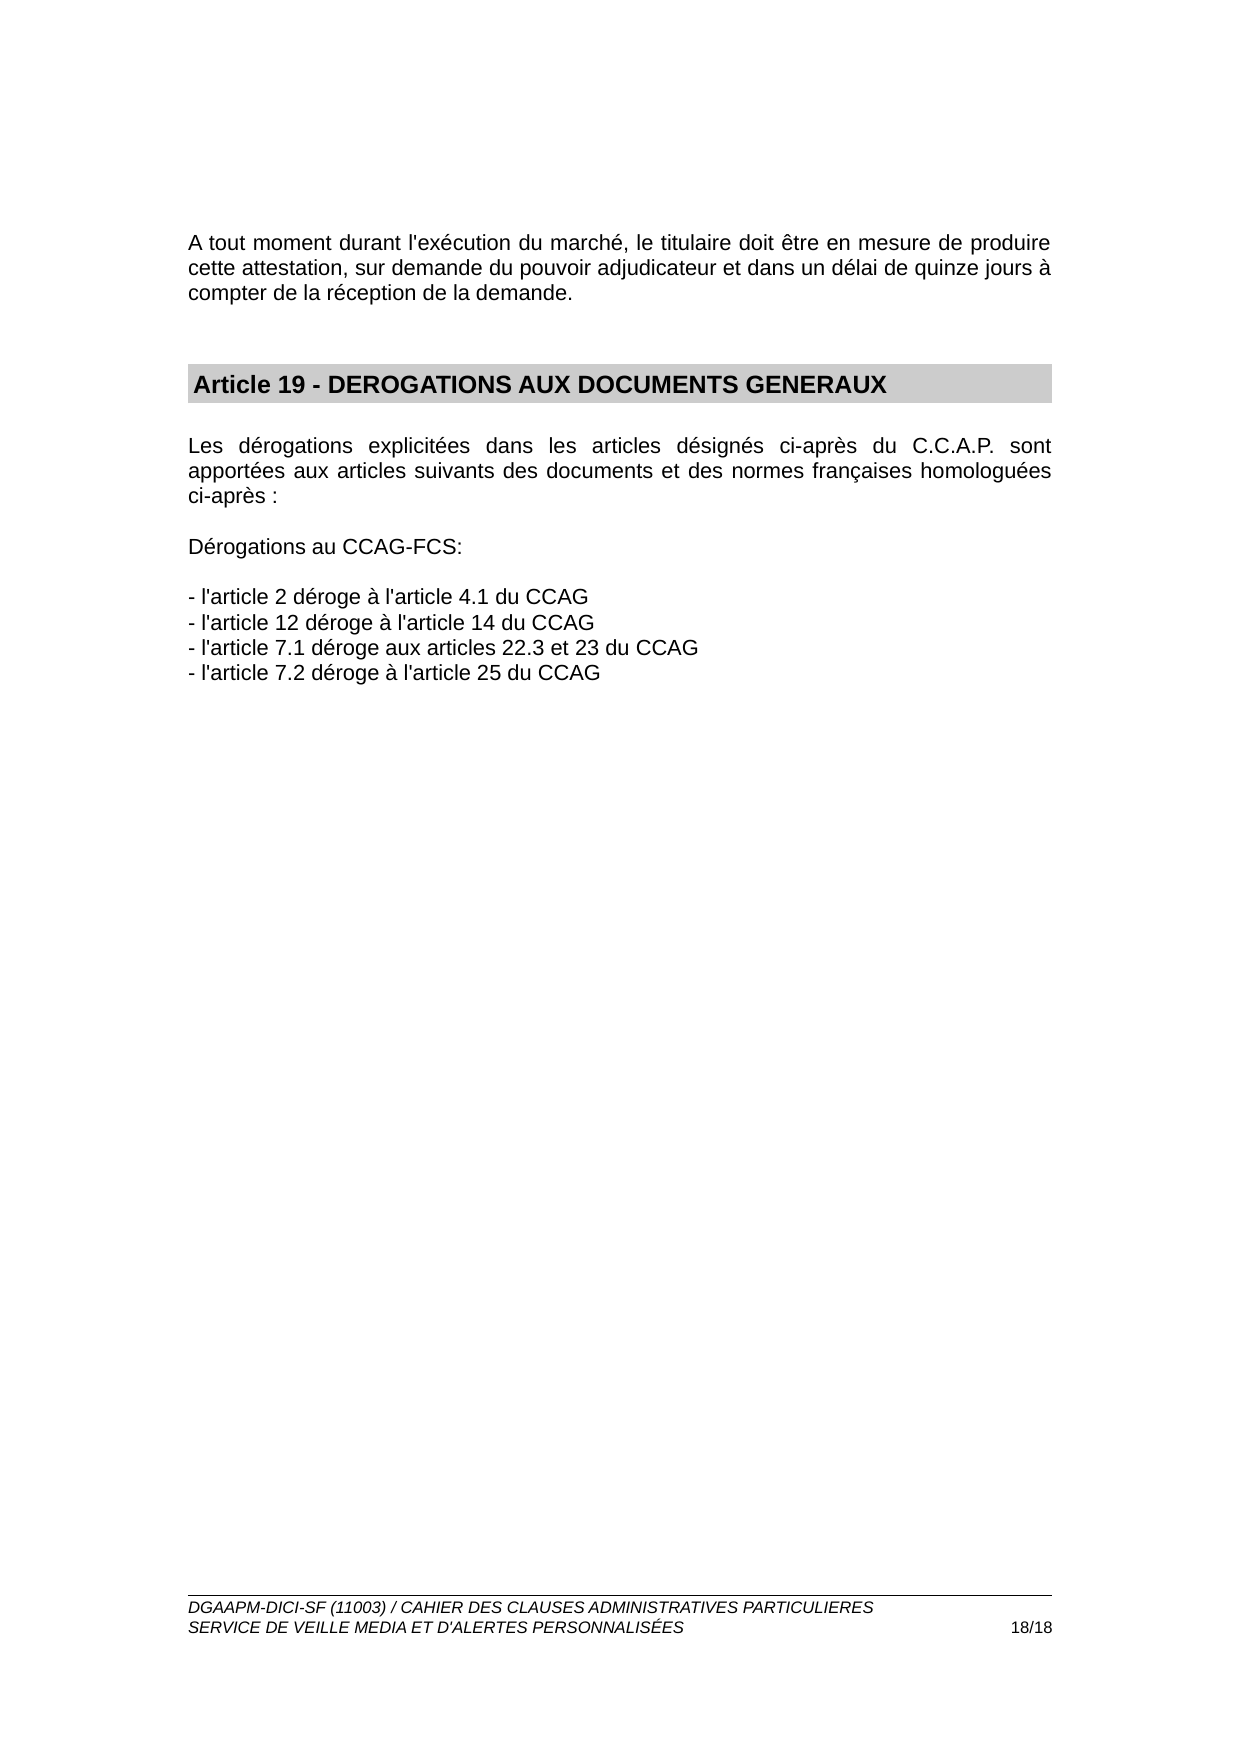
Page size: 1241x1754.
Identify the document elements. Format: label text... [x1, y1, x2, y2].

text - l'article 7.1 déroge aux articles 22.3 et 23 du CCAG [188, 634, 1052, 660]
text - l'article 2 déroge à l'article 4.1 du CCAG [188, 584, 1052, 609]
subtitle DEROGATIONS AUX DOCUMENTS GENERAUX [190, 367, 1050, 401]
text - l'article 12 déroge à l'article 14 du CCAG [188, 609, 1052, 634]
text Dérogations au CCAG-FCS: [188, 534, 1052, 559]
text - l'article 7.2 déroge à l'article 25 du CCAG [188, 660, 1052, 685]
text Les dérogations explicitées dans les articles désignés ci-après du C.C.A.P. sont apportées aux articles suivants des documents et des normes françaises homologuées ci-après : [188, 433, 1052, 508]
text A tout moment durant l'exécution du marché, le titulaire doit être en mesure de produire cette attestation, sur demande du pouvoir adjudicateur et dans un délai de quinze jours à compter de la réception de la demande. [188, 230, 1052, 305]
